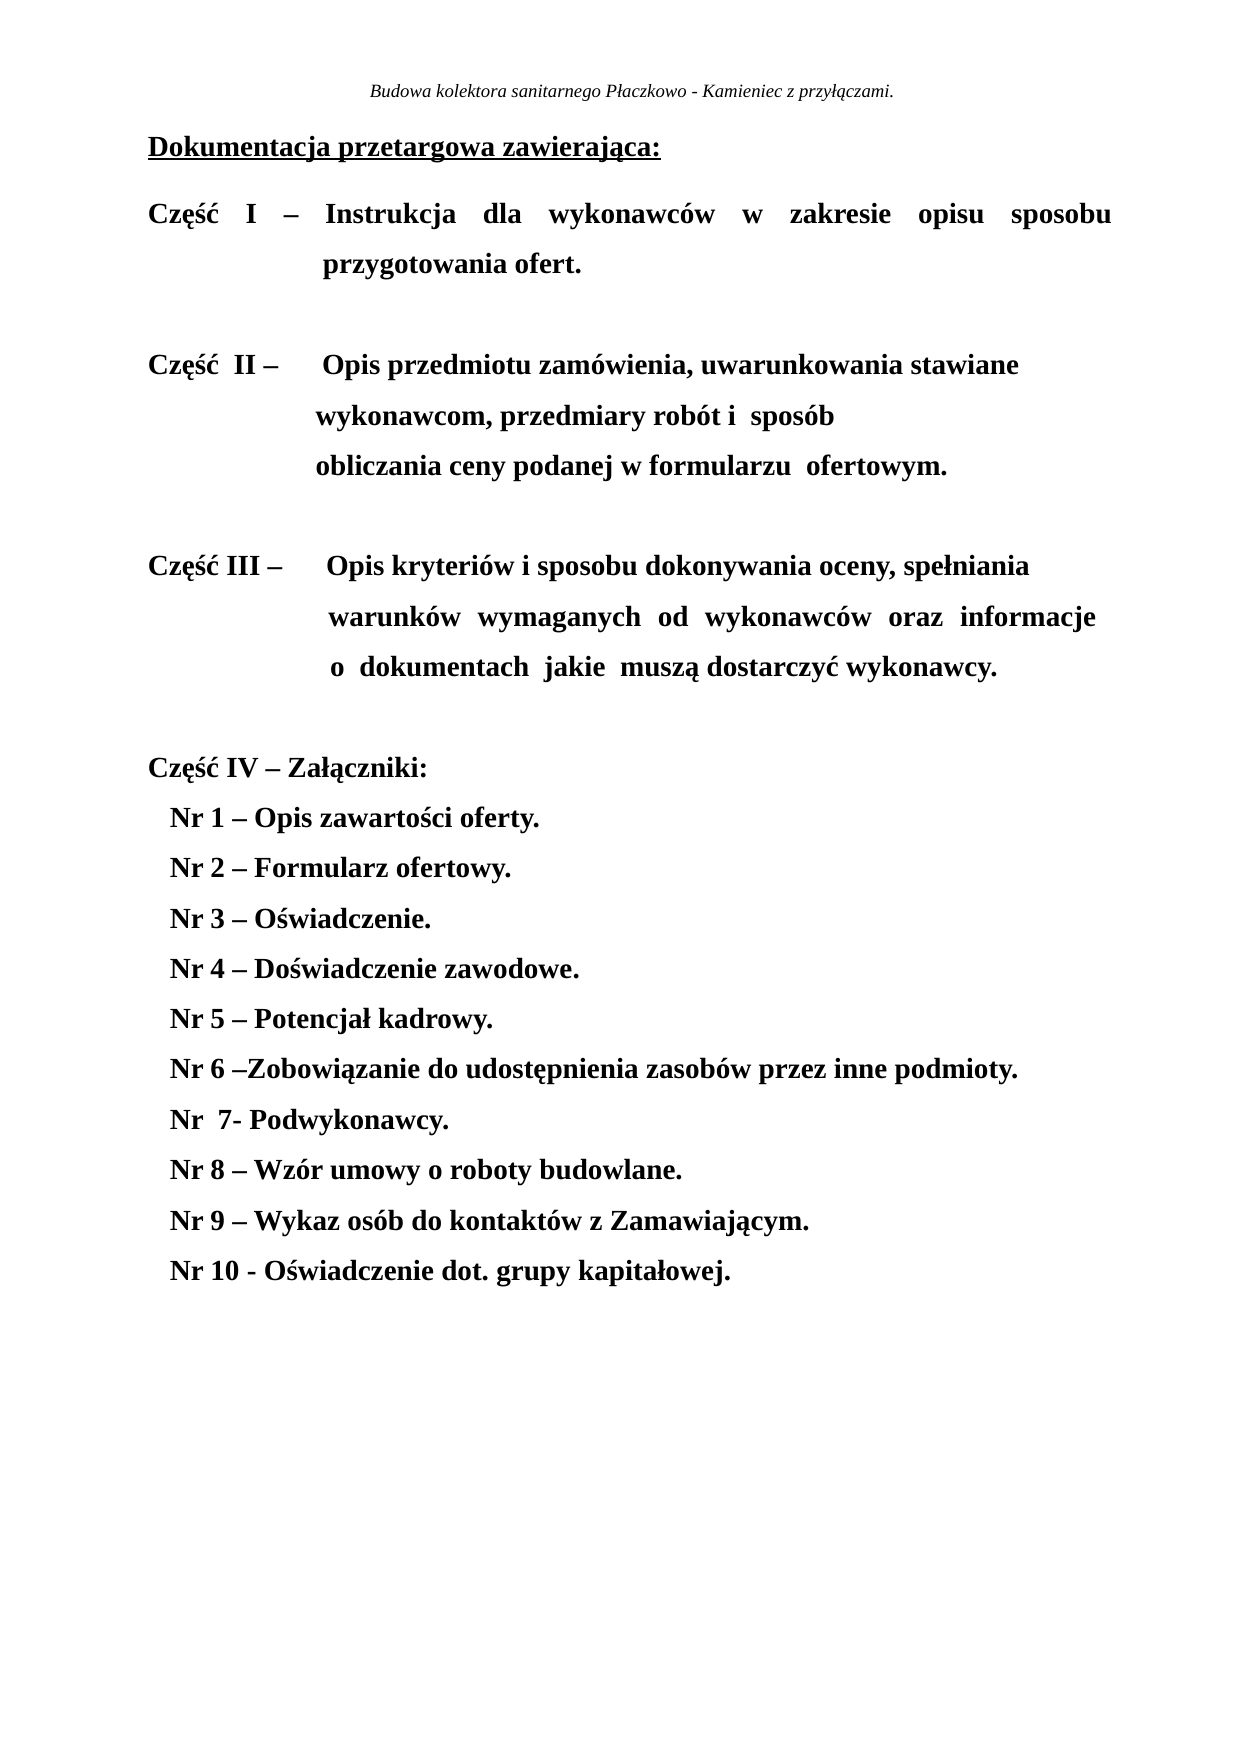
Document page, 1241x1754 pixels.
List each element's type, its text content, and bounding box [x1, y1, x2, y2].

text Nr 8 – Wzór umowy o roboty budowlane. [148, 1152, 1113, 1186]
text Nr 3 – Oświadczenie. [148, 901, 1113, 934]
text Część III – Opis kryteriów i sposobu dokonywania oceny, spełniania warunków wymaganych od wykonawców oraz informacje o dokumentach jakie muszą dostarczyć wykonawcy. [148, 548, 1113, 683]
text Nr 7- Podwykonawcy. [148, 1102, 1113, 1136]
text Nr 5 – Potencjał kadrowy. [148, 1001, 1113, 1035]
text Część IV – Załączniki: [148, 750, 1113, 783]
text wykonawcom, przedmiary robót i sposób [148, 398, 1113, 431]
text Nr 2 – Formularz ofertowy. [148, 850, 1113, 884]
text Nr 4 – Doświadczenie zawodowe. [148, 951, 1113, 984]
text Nr 6 –Zobowiązanie do udostępnienia zasobów przez inne podmioty. [148, 1052, 1113, 1085]
text Nr 1 – Opis zawartości oferty. [148, 800, 1113, 834]
text Część I – Instrukcja dla wykonawców w zakresie opisu sposobu przygotowania ofert. [148, 196, 1113, 280]
text Część II – Opis przedmiotu zamówienia, uwarunkowania stawiane [148, 347, 1113, 381]
text Nr 9 – Wykaz osób do kontaktów z Zamawiającym. [148, 1203, 1113, 1236]
text Nr 10 - Oświadczenie dot. grupy kapitałowej. [148, 1253, 1113, 1286]
text Dokumentacja przetargowa zawierająca: [148, 129, 1113, 163]
text obliczania ceny podanej w formularzu ofertowym. [148, 448, 1113, 481]
